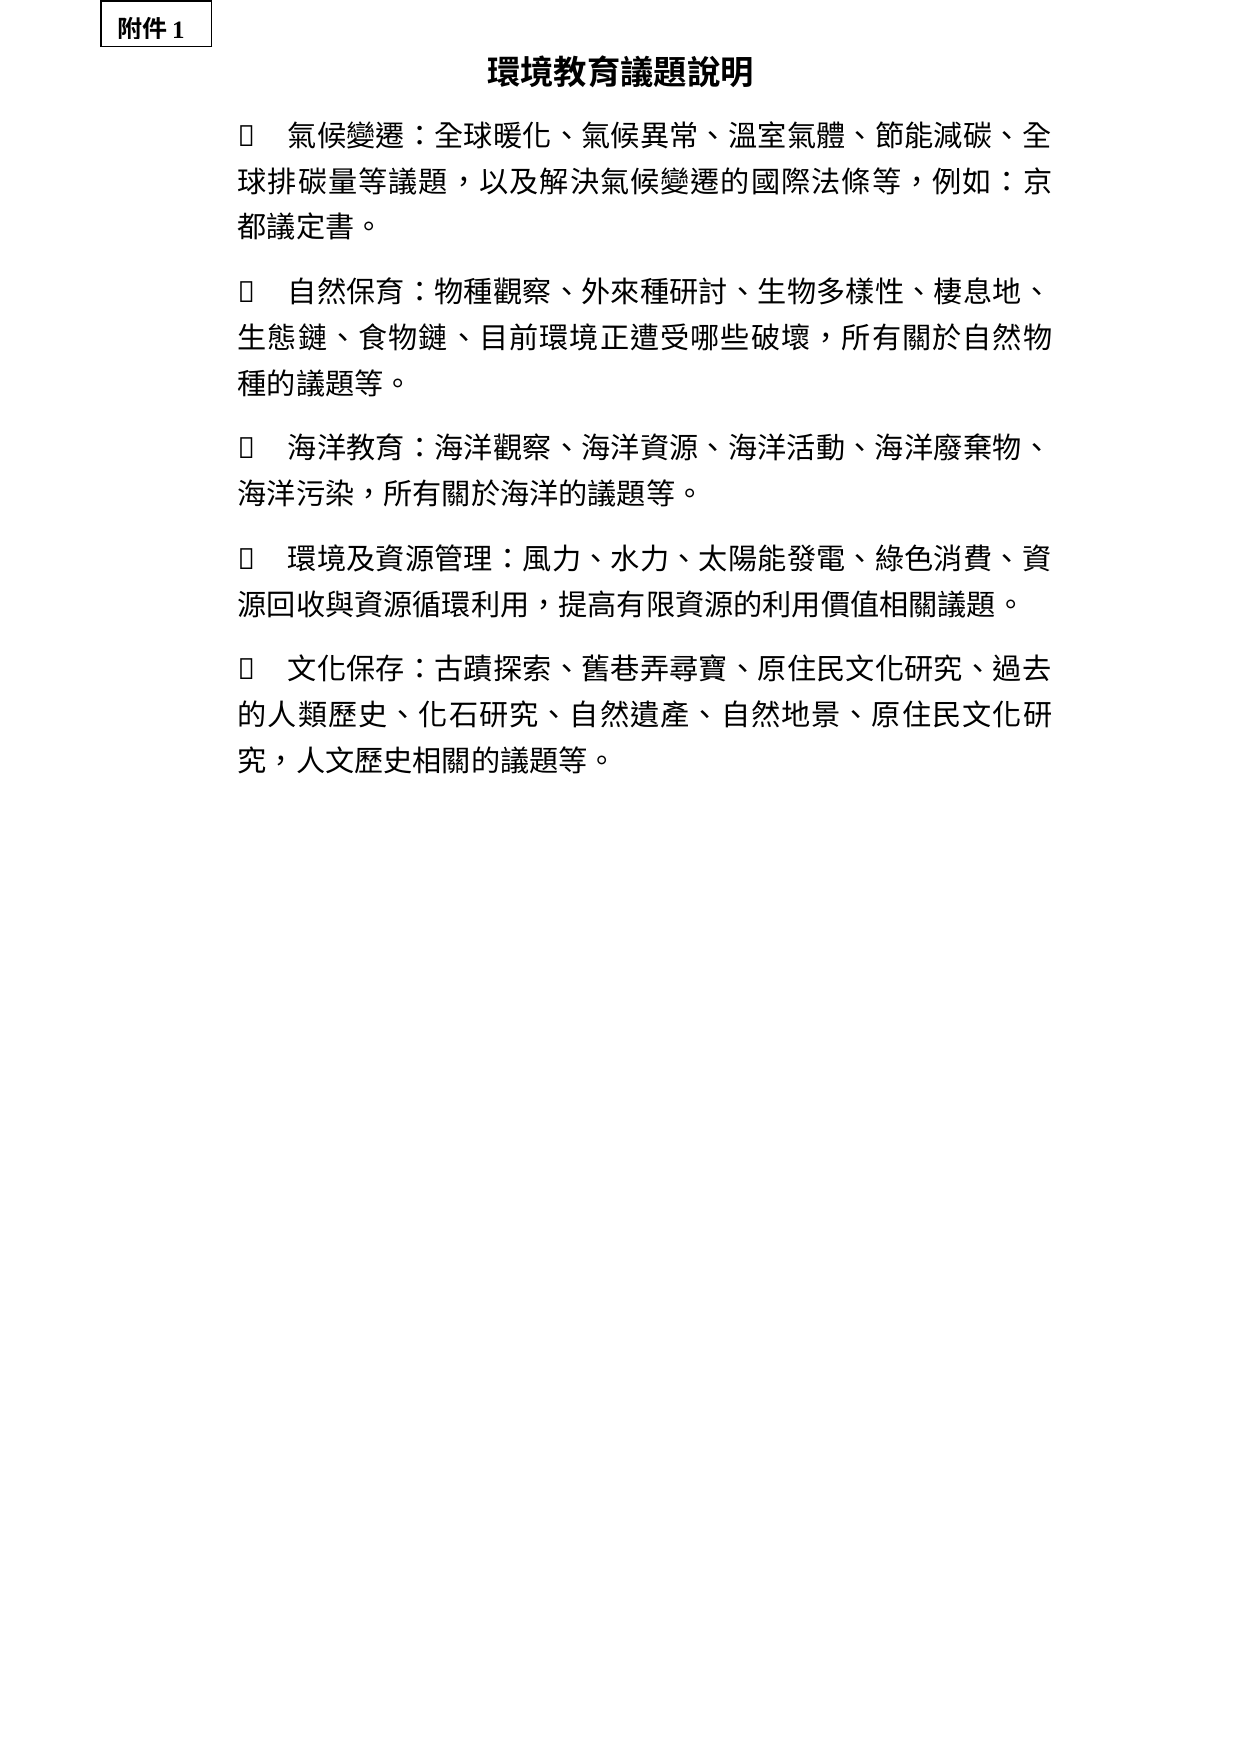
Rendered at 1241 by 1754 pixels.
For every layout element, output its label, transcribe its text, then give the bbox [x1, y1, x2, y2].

list 氣候變遷：全球暖化、氣候異常、溫室氣體、節能減碳、全球排碳量等議題，以及解決氣候變遷的國際法條等，例如：京都議定書。 [237, 109, 1053, 247]
list 環境及資源管理：風力、水力、太陽能發電、綠色消費、資源回收與資源循環利用，提高有限資源的利用價值相關議題。 [237, 532, 1053, 624]
list 自然保育：物種觀察、外來種研討、生物多樣性、棲息地、生態鏈、食物鏈、目前環境正遭受哪些破壞，所有關於自然物種的議題等。 [237, 266, 1053, 403]
text 附件1 [117, 9, 196, 38]
text [102, 2, 211, 46]
text 環境教育議題說明 [187, 28, 1053, 91]
list 海洋教育：海洋觀察、海洋資源、海洋活動、海洋廢棄物、海洋污染，所有關於海洋的議題等。 [237, 422, 1053, 514]
list 文化保存：古蹟探索、舊巷弄尋寶、原住民文化研究、過去的人類歷史、化石研究、自然遺產、自然地景、原住民文化研究，人文歷史相關的議題等。 [237, 643, 1053, 780]
